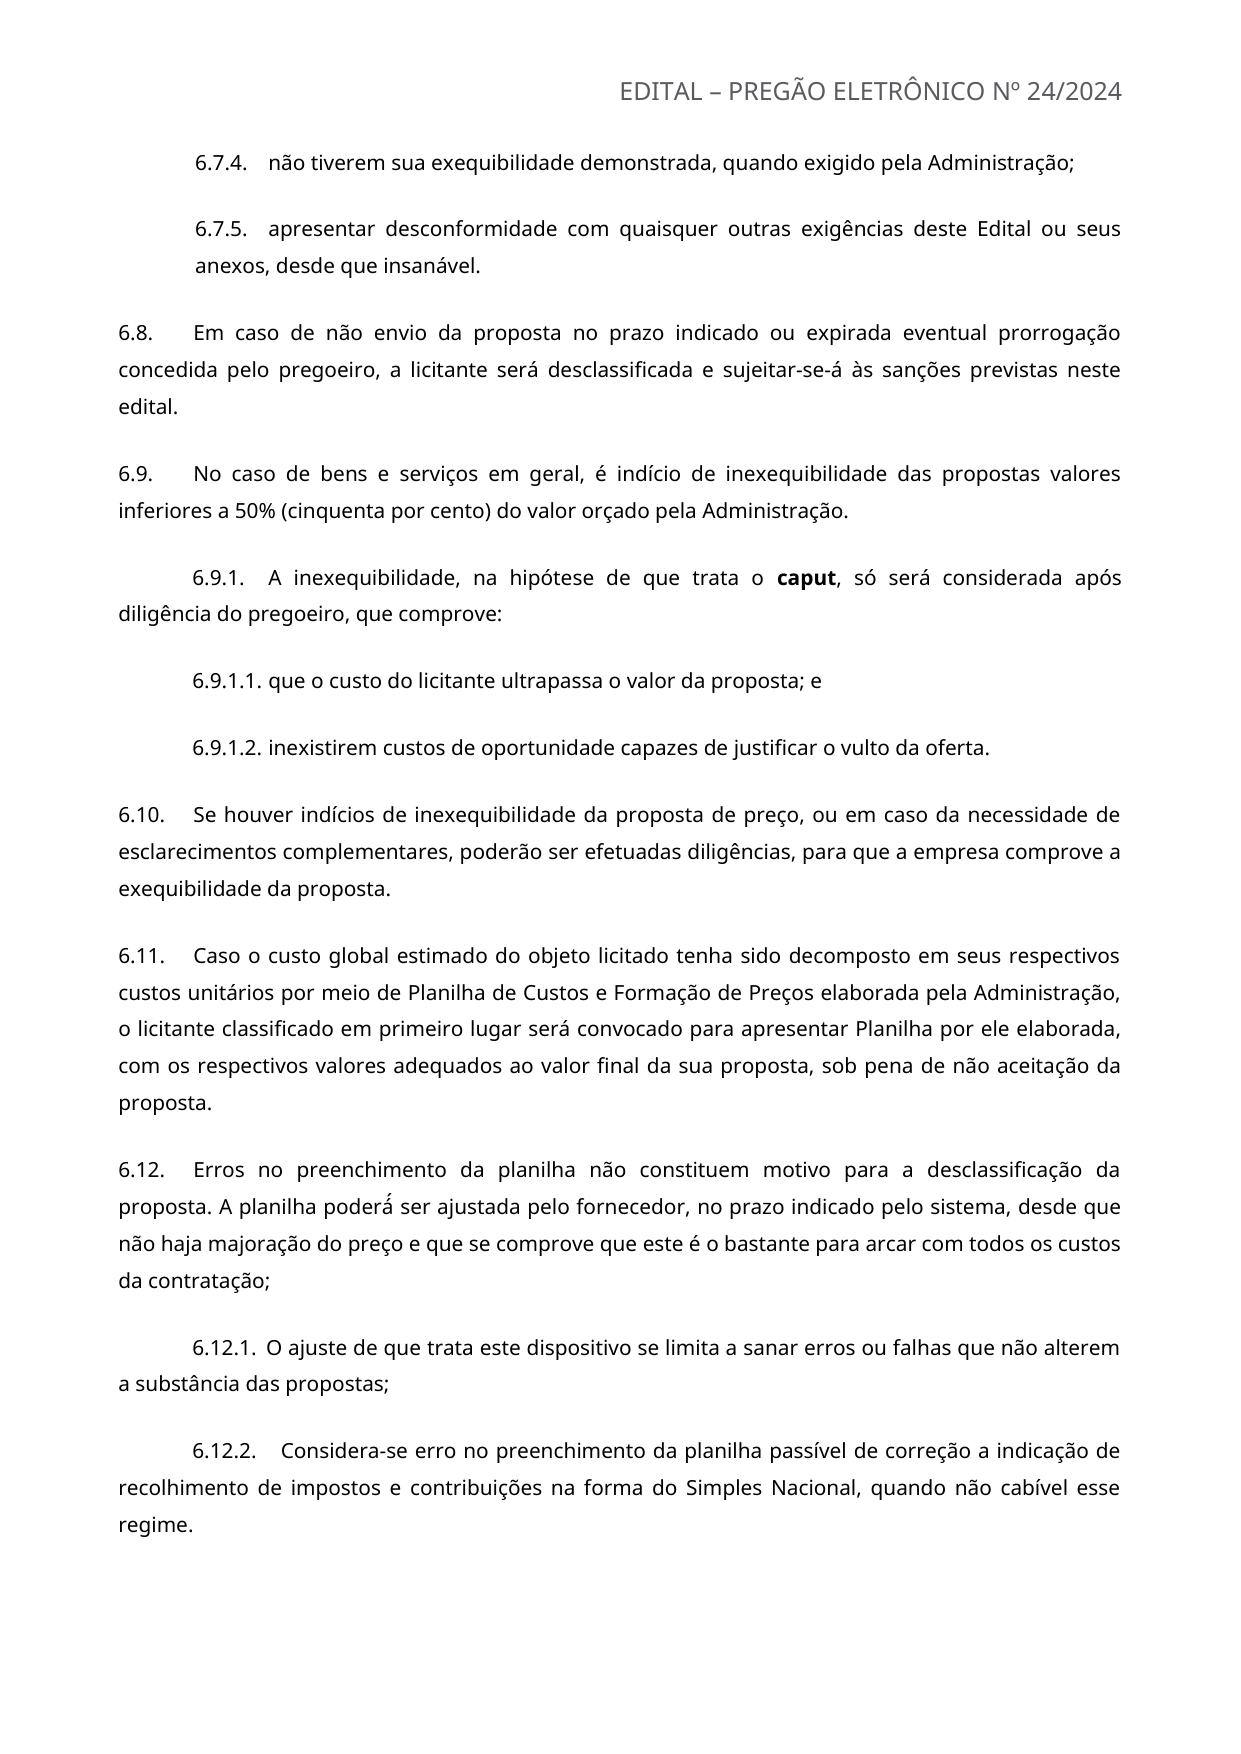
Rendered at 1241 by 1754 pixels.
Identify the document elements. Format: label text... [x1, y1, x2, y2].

list não tiverem sua exequibilidade demonstrada, quando exigido pela Administração; [195, 148, 1122, 176]
list Se houver indícios de inexequibilidade da proposta de preço, ou em caso da necessidade de esclarecimentos complementares, poderão ser efetuadas diligências, para que a empresa comprove a exequibilidade da proposta. [118, 800, 1122, 902]
list Em caso de não envio da proposta no prazo indicado ou expirada eventual prorrogação concedida pelo pregoeiro, a licitante será desclassificada e sujeitar-se-á às sanções previstas neste edital. [118, 318, 1122, 421]
list Caso o custo global estimado do objeto licitado tenha sido decomposto em seus respectivos custos unitários por meio de Planilha de Custos e Formação de Preços elaborada pela Administração, o licitante classificado em primeiro lugar será convocado para apresentar Planilha por ele elaborada, com os respectivos valores adequados ao valor final da sua proposta, sob pena de não aceitação da proposta. [118, 941, 1122, 1117]
list apresentar desconformidade com quaisquer outras exigências deste Edital ou seus anexos, desde que insanável. [195, 214, 1122, 280]
list que o custo do licitante ultrapassa o valor da proposta; e [118, 666, 1122, 695]
list No caso de bens e serviços em geral, é indício de inexequibilidade das propostas valores inferiores a 50% (cinquenta por cento) do valor orçado pela Administração. [118, 459, 1122, 524]
list Erros no preenchimento da planilha não constituem motivo para a desclassificação da proposta. A planilha poderá́ ser ajustada pelo fornecedor, no prazo indicado pelo sistema, desde que não haja majoração do preço e que se comprove que este é o bastante para arcar com todos os custos da contratação; [118, 1155, 1122, 1294]
list O ajuste de que trata este dispositivo se limita a sanar erros ou falhas que não alterem a substância das propostas; [118, 1333, 1122, 1398]
list inexistirem custos de oportunidade capazes de justificar o vulto da oferta. [118, 733, 1122, 762]
list A inexequibilidade, na hipótese de que trata o caput, só será considerada após diligência do pregoeiro, que comprove: [118, 563, 1122, 628]
list Considera-se erro no preenchimento da planilha passível de correção a indicação de recolhimento de impostos e contribuições na forma do Simples Nacional, quando não cabível esse regime. [118, 1436, 1122, 1539]
